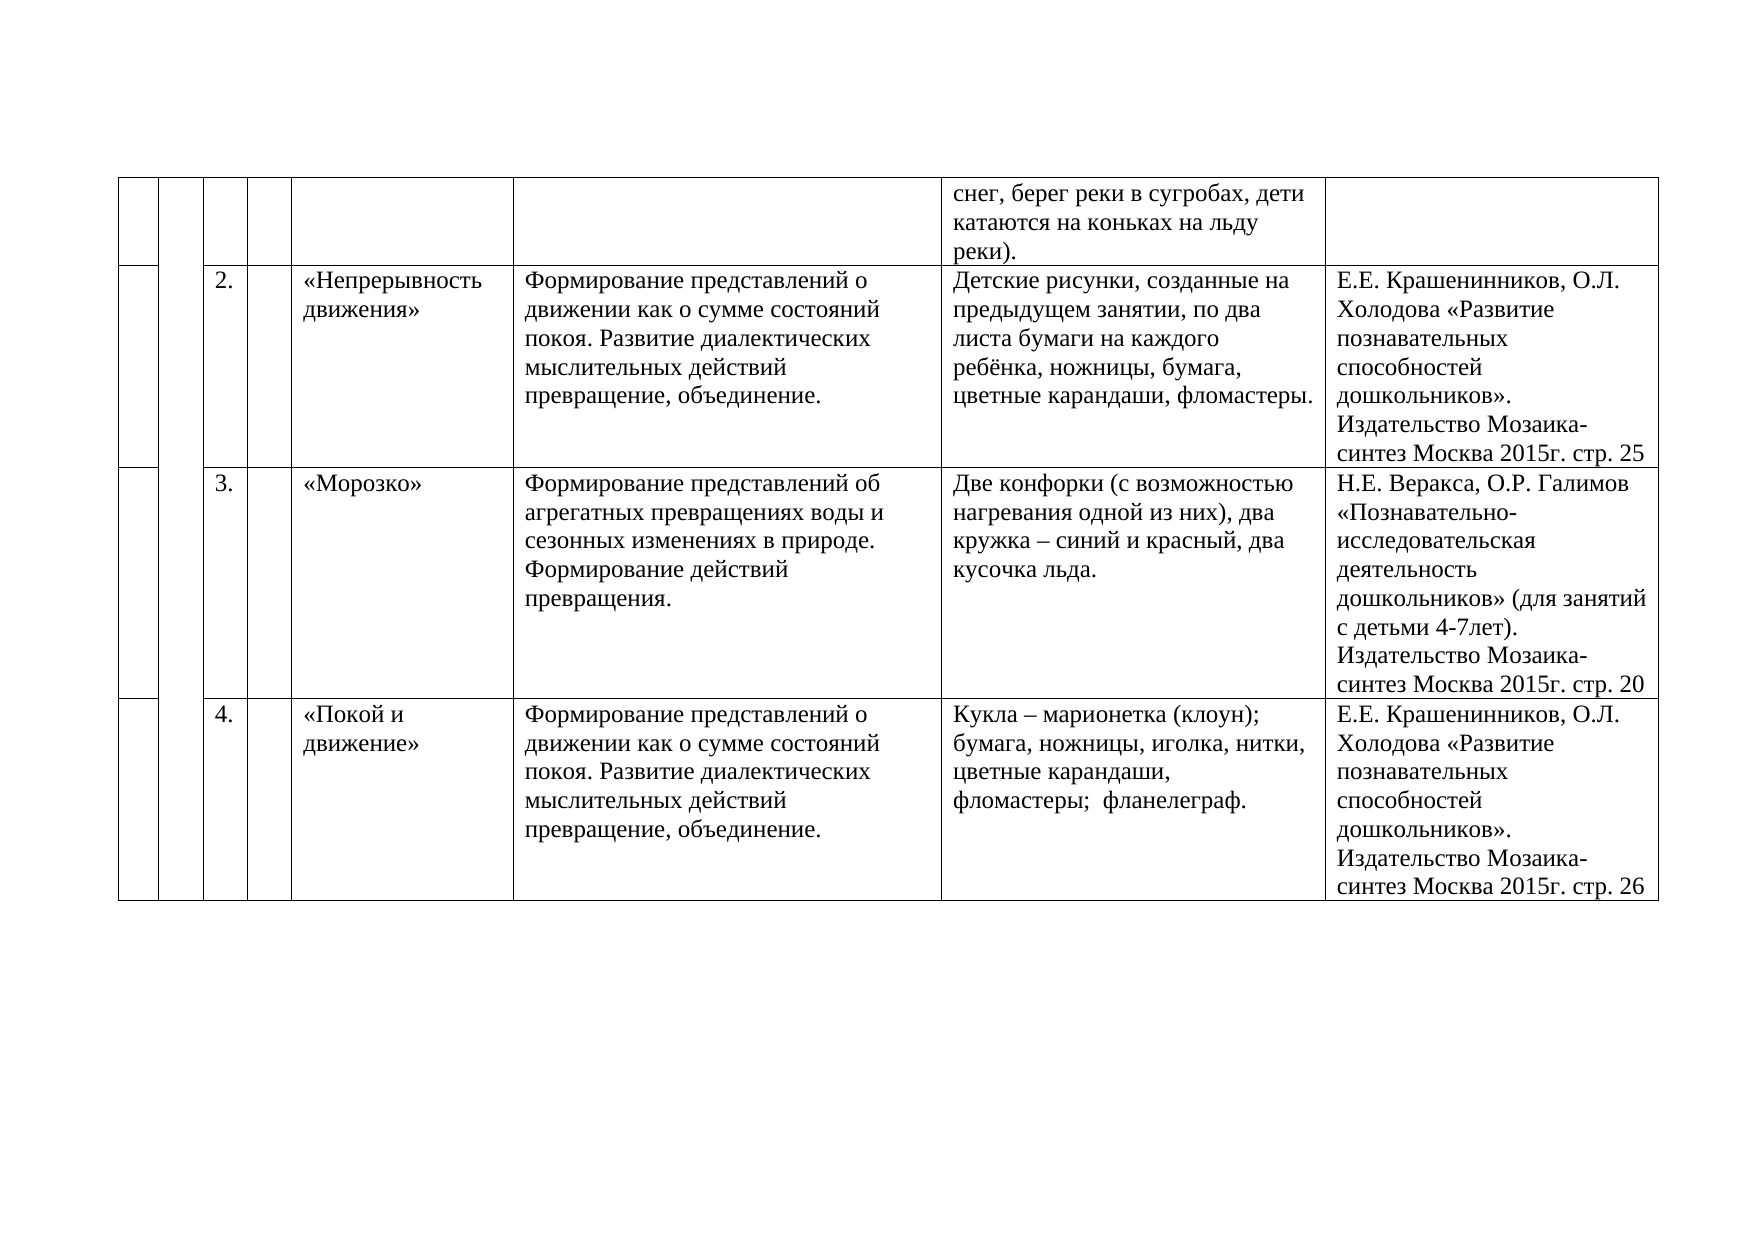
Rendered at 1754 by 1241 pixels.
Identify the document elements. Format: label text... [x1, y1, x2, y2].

table_cell 3. [204, 468, 247, 698]
table_cell Кукла – марионетка (клоун); бумага, ножницы, иголка, нитки, цветные карандаши, фломастеры; фланелеграф. [942, 699, 1325, 900]
table_cell [159, 178, 203, 900]
table_cell «Морозко» [292, 468, 513, 698]
table_cell [248, 468, 291, 698]
table_cell снег, берег реки в сугробах, дети катаются на коньках на льду реки). [942, 178, 1325, 264]
table_cell Е.Е. Крашенинников, О.Л. Холодова «Развитие познавательных способностей дошкольников». Издательство Мозаика-синтез Москва 2015г. стр. 26 [1326, 699, 1658, 900]
table_cell Формирование представлений о движении как о сумме состояний покоя. Развитие диалектических мыслительных действий превращение, объединение. [514, 699, 941, 900]
table_cell 2. [204, 266, 247, 467]
table_cell [119, 699, 158, 900]
table_cell [248, 266, 291, 467]
table_cell [119, 178, 158, 264]
table_cell [119, 266, 158, 467]
table_cell Детские рисунки, созданные на предыдущем занятии, по два листа бумаги на каждого ребёнка, ножницы, бумага, цветные карандаши, фломастеры. [942, 266, 1325, 467]
table_cell Е.Е. Крашенинников, О.Л. Холодова «Развитие познавательных способностей дошкольников». Издательство Мозаика-синтез Москва 2015г. стр. 25 [1326, 266, 1658, 467]
table_cell [119, 468, 158, 698]
table_cell Формирование представлений о движении как о сумме состояний покоя. Развитие диалектических мыслительных действий превращение, объединение. [514, 266, 941, 467]
table_cell Две конфорки (с возможностью нагревания одной из них), два кружка – синий и красный, два кусочка льда. [942, 468, 1325, 698]
table_cell [204, 178, 247, 264]
table_cell Н.Е. Веракса, О.Р. Галимов «Познавательно-исследовательская деятельность дошкольников» (для занятий с детьми 4-7лет). Издательство Мозаика-синтез Москва 2015г. стр. 20 [1326, 468, 1658, 698]
table_cell [248, 699, 291, 900]
table_cell [1326, 178, 1658, 264]
table_cell 4. [204, 699, 247, 900]
table_cell «Непрерывность движения» [292, 266, 513, 467]
table_cell Формирование представлений об агрегатных превращениях воды и сезонных изменениях в природе. Формирование действий превращения. [514, 468, 941, 698]
table_cell [514, 178, 941, 264]
table_cell [292, 178, 513, 264]
table_cell [248, 178, 291, 264]
table_cell «Покой и движение» [292, 699, 513, 900]
